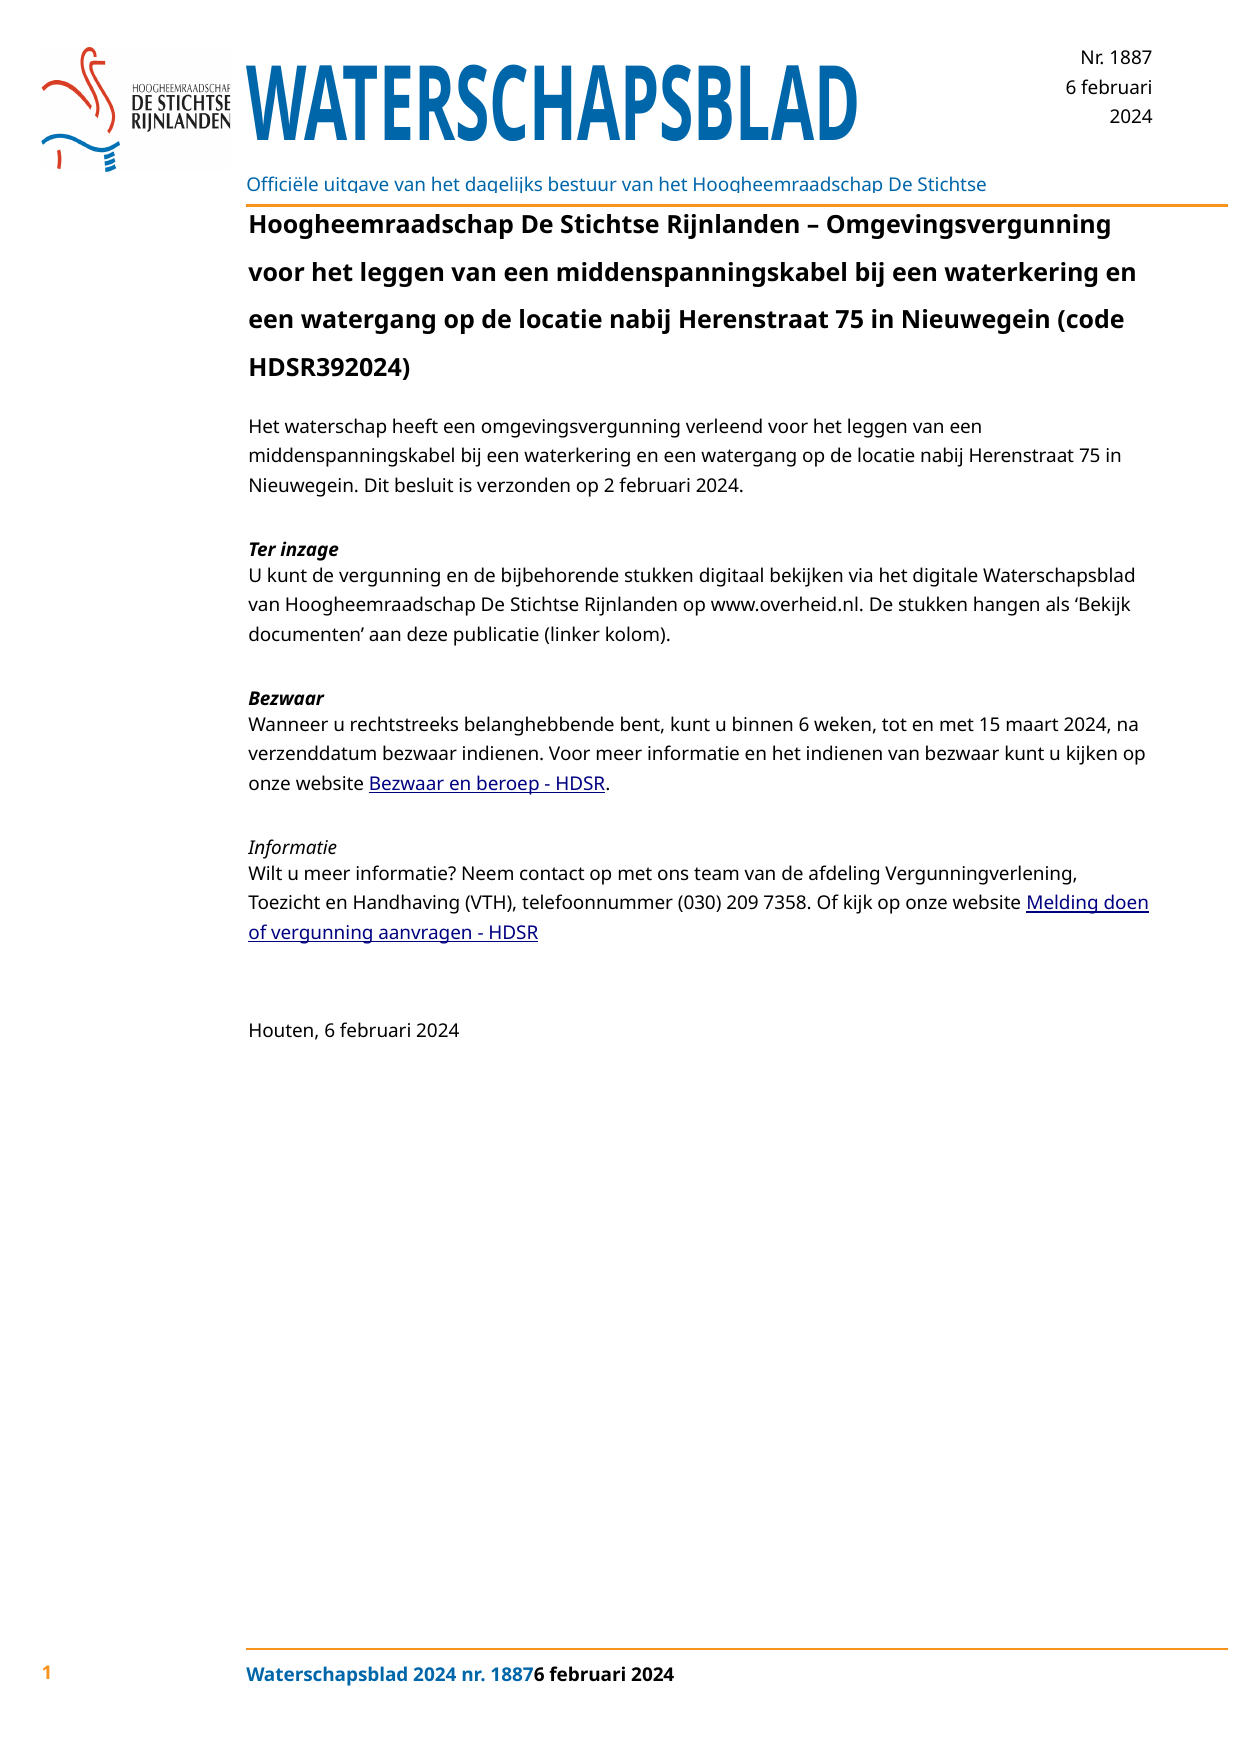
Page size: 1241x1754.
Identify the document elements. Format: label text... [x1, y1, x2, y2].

text Wilt u meer informatie? Neem contact op met ons team van de afdeling Vergunningverlening, Toezicht en Handhaving (VTH), telefoonnummer (030) 209 7358. Of kijk op onze website Melding doen of vergunning aanvragen - HDSR [248, 860, 1152, 944]
text Wanneer u rechtstreeks belanghebbende bent, kunt u binnen 6 weken, tot en met 15 maart 2024, na verzenddatum bezwaar indienen. Voor meer informatie en het indienen van bezwaar kunt u kijken op onze website Bezwaar en beroep - HDSR. [248, 711, 1152, 796]
picture [41, 47, 231, 172]
text Houten, 6 februari 2024 [248, 1017, 1152, 1043]
text U kunt de vergunning en de bijbehorende stukken digitaal bekijken via het digitale Waterschapsblad van Hoogheemraadschap De Stichtse Rijnlanden op www.overheid.nl. De stukken hangen als ‘Bekijk documenten’ aan deze publicatie (linker kolom). [248, 562, 1152, 647]
text Informatie [248, 834, 1152, 860]
text Bezwaar [248, 685, 1152, 711]
text Hoogheemraadschap De Stichtse Rijnlanden – Omgevingsvergunning voor het leggen van een middenspanningskabel bij een waterkering en een watergang op de locatie nabij Herenstraat 75 in Nieuwegein (code HDSR392024) [248, 207, 1152, 384]
text Het waterschap heeft een omgevingsvergunning verleend voor het leggen van een middenspanningskabel bij een waterkering en een watergang op de locatie nabij Herenstraat 75 in Nieuwegein. Dit besluit is verzonden op 2 februari 2024. [248, 413, 1152, 498]
text Ter inzage [248, 536, 1152, 562]
